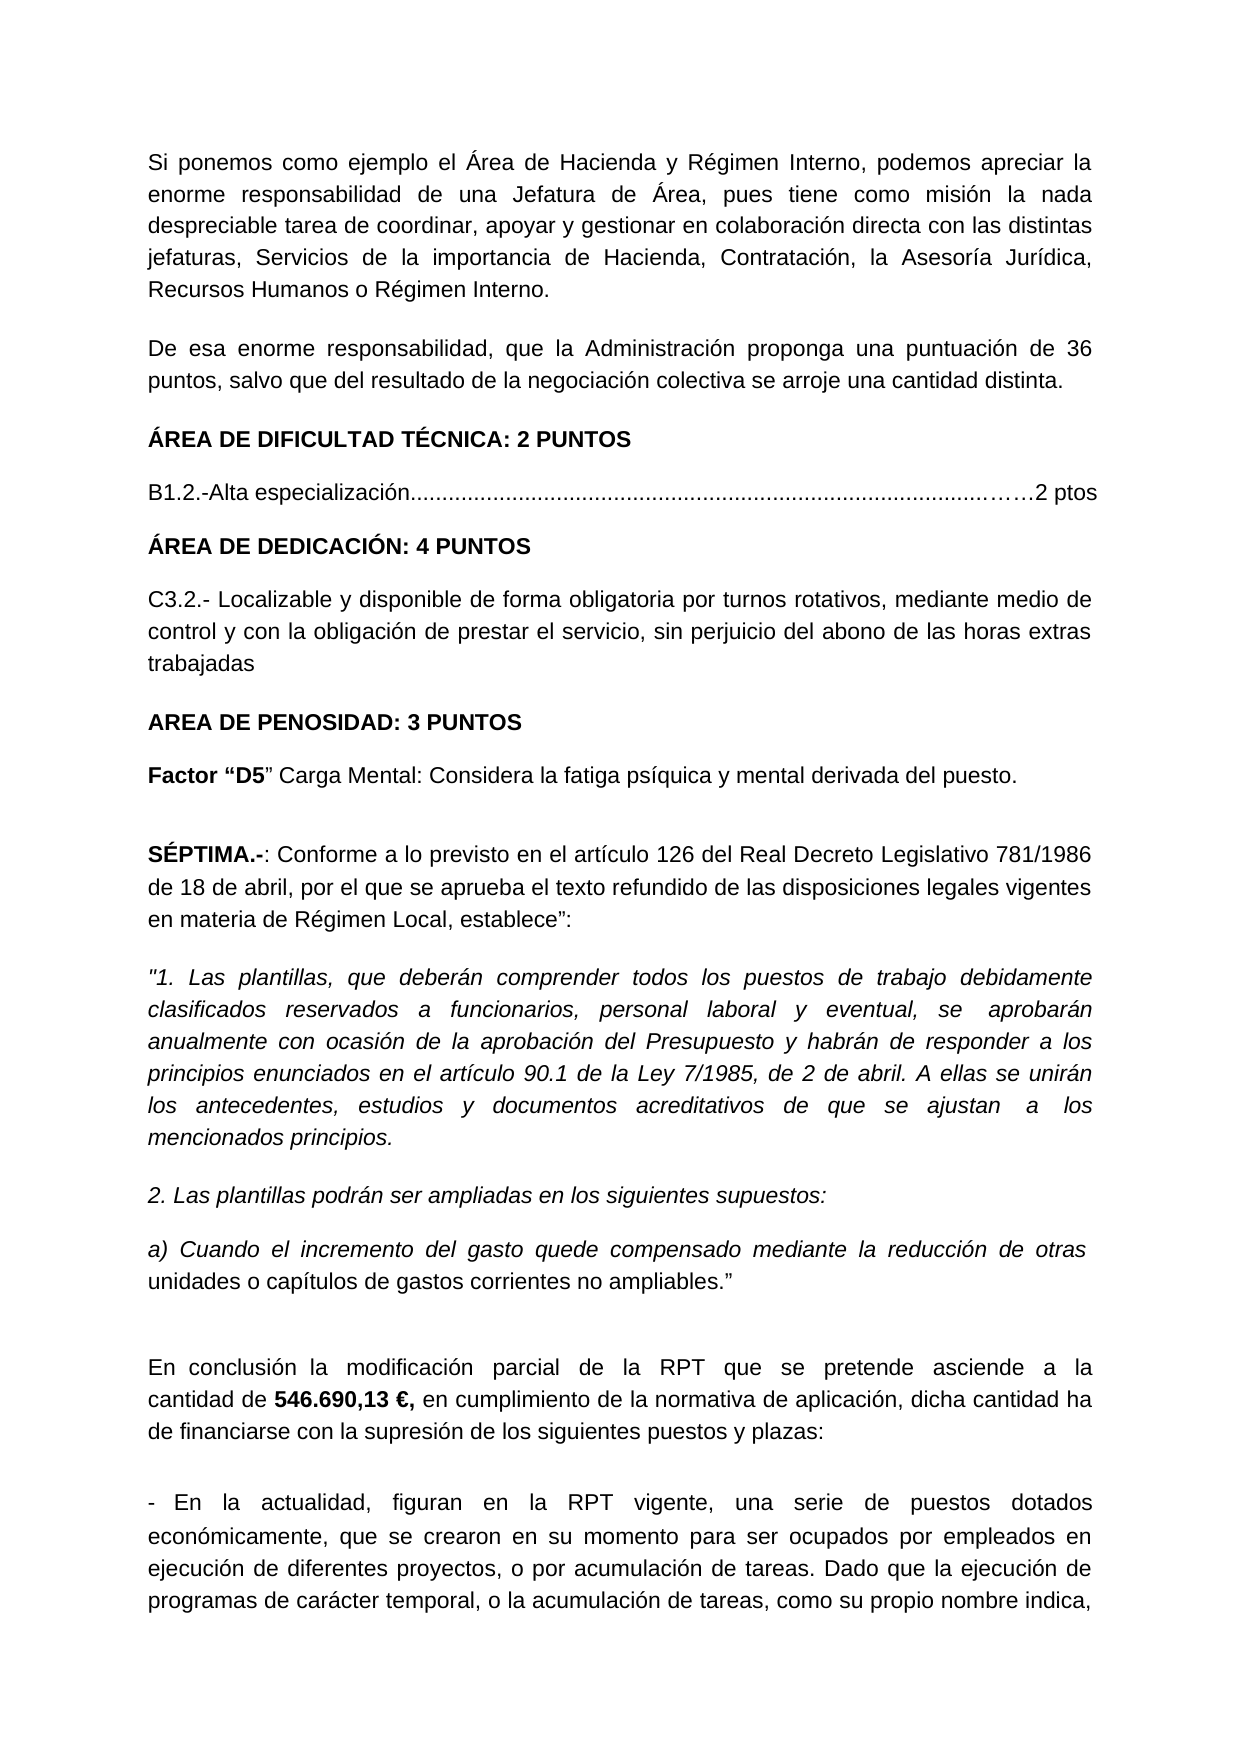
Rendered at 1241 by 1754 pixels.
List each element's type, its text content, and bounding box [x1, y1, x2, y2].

text Factor “D5” Carga Mental: Considera la fatiga psíquica y mental derivada del puesto. [148, 762, 1105, 788]
text unidades o capítulos de gastos corrientes no ampliables.” [148, 1268, 1105, 1295]
text "1. Las plantillas, que deberán comprender todos los puestos de trabajo debidamente clasificados reservados a funcionarios, personal laboral y eventual, se aprobarán anualmente con ocasión de la aprobación del Presupuesto y habrán de responder a los principios enunciados en el artículo 90.1 de la Ley 7/1985, de 2 de abril. A ellas se unirán los antecedentes, estudios y documentos acreditativos de que se ajustan a los mencionados principios. [148, 964, 1093, 1150]
list En la actualidad, figuran en la RPT vigente, una serie de puestos dotados económicamente, que se crearon en su momento para ser ocupados por empleados en ejecución de diferentes proyectos, o por acumulación de tareas. Dado que la ejecución de programas de carácter temporal, o la acumulación de tareas, como su propio nombre indica, [148, 1486, 1093, 1613]
text Si ponemos como ejemplo el Área de Hacienda y Régimen Interno, podemos apreciar la enorme responsabilidad de una Jefatura de Área, pues tiene como misión la nada despreciable tarea de coordinar, apoyar y gestionar en colaboración directa con las distintas jefaturas, Servicios de la importancia de Hacienda, Contratación, la Asesoría Jurídica, Recursos Humanos o Régimen Interno. [148, 149, 1093, 302]
subtitle ÁREA DE DEDICACIÓN: 4 PUNTOS [148, 533, 1105, 559]
subtitle ÁREA DE DIFICULTAD TÉCNICA: 2 PUNTOS [148, 426, 1105, 452]
text C3.2.- Localizable y disponible de forma obligatoria por turnos rotativos, mediante medio de control y con la obligación de prestar el servicio, sin perjuicio del abono de las horas extras trabajadas [148, 586, 1093, 676]
text 2. Las plantillas podrán ser ampliadas en los siguientes supuestos: [148, 1182, 1105, 1209]
subtitle AREA DE PENOSIDAD: 3 PUNTOS [148, 709, 1105, 735]
text De esa enorme responsabilidad, que la Administración proponga una puntuación de 36 puntos, salvo que del resultado de la negociación colectiva se arroje una cantidad distinta. [148, 335, 1093, 393]
text En conclusión la modificación parcial de la RPT que se pretende asciende a la cantidad de 546.690,13 €, en cumplimiento de la normativa de aplicación, dicha cantidad ha de financiarse con la supresión de los siguientes puestos y plazas: [148, 1354, 1093, 1444]
text SÉPTIMA.-: Conforme a lo previsto en el artículo 126 del Real Decreto Legislativo 781/1986 de 18 de abril, por el que se aprueba el texto refundido de las disposiciones legales vigentes en materia de Régimen Local, establece”: [148, 841, 1093, 932]
text B1.2.-Alta especialización ……2 ptos [148, 479, 1105, 506]
text a) Cuando el incremento del gasto quede compensado mediante la reducción de otras [148, 1236, 1105, 1262]
